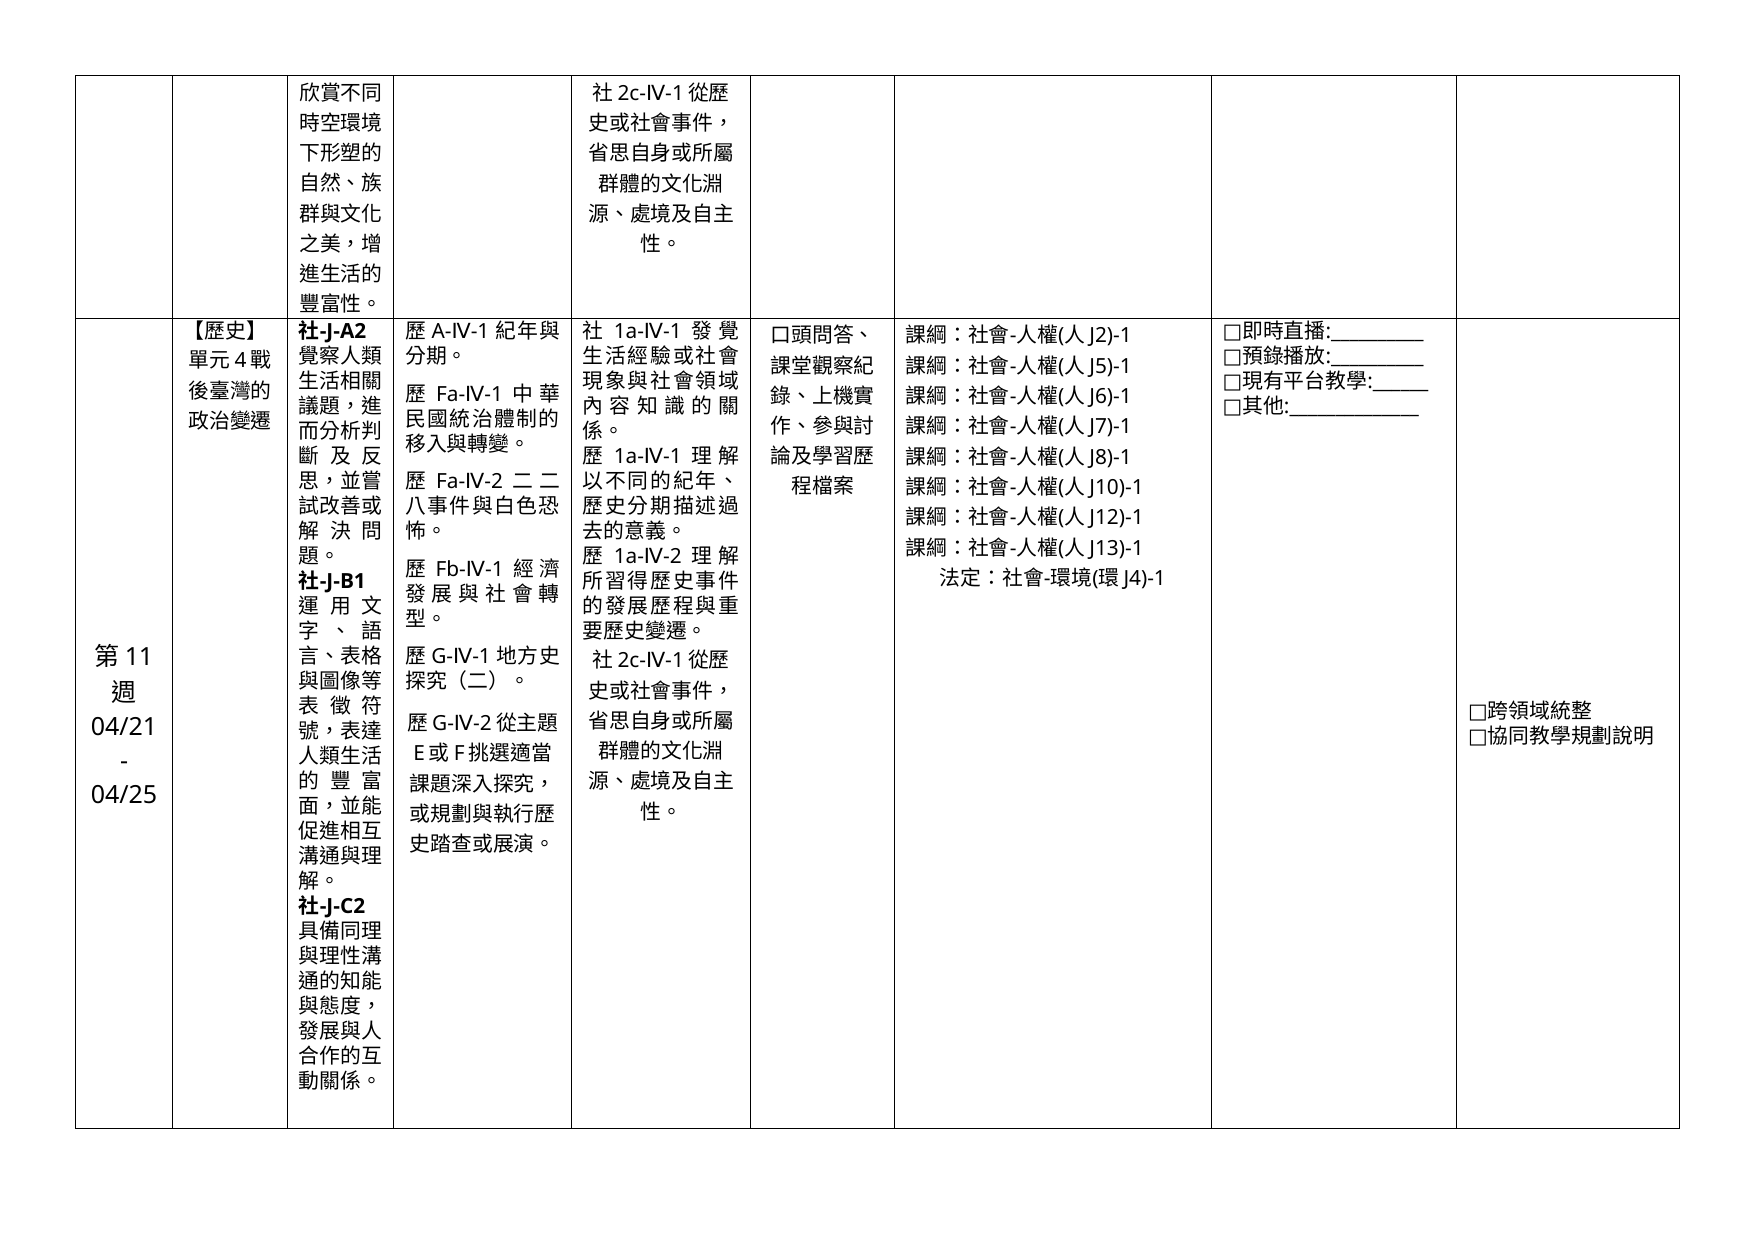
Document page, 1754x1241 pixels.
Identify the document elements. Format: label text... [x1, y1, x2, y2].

table_cell [895, 76, 1211, 318]
table_cell □即時直播:__________ □預錄播放:__________ □現有平台教學:______ □其他:______________ [1212, 319, 1456, 1128]
table_cell 欣賞不同時空環境下形塑的自然、族群與文化之美，增進生活的豐富性。 [288, 76, 393, 318]
table_cell [394, 76, 571, 318]
table_cell 歷A-Ⅳ-1紀年與分期。 歷Fa-Ⅳ-1中華民國統治體制的移入與轉變。 歷Fa-Ⅳ-2二二八事件與白色恐怖。 歷Fb-Ⅳ-1經濟發展與社會轉型。 歷G-Ⅳ-1地方史探究（二）。 歷G-Ⅳ-2從主題E或F挑選適當課題深入探究，或規劃與執行歷史踏查或展演。 [394, 319, 571, 1128]
table_cell 第11週 04/21-04/25 [76, 319, 172, 1128]
table_cell [1212, 76, 1456, 318]
table_cell 社1a-Ⅳ-1發覺生活經驗或社會現象與社會領域內容知識的關係。 歷1a-Ⅳ-1理解以不同的紀年、歷史分期描述過去的意義。 歷1a-Ⅳ-2理解所習得歷史事件的發展歷程與重要歷史變遷。 社2c-Ⅳ-1從歷史或社會事件，省思自身或所屬群體的文化淵源、處境及自主性。 [572, 319, 750, 1128]
table_cell [751, 76, 894, 318]
table_cell [76, 76, 172, 318]
table_cell 課綱：社會-人權(人J2)-1 課綱：社會-人權(人J5)-1 課綱：社會-人權(人J6)-1 課綱：社會-人權(人J7)-1 課綱：社會-人權(人J8)-1 課綱：社會-人權(人J10)-1 課綱：社會-人權(人J12)-1 課綱：社會-人權(人J13)-1 法定：社會-環境(環J4)-1 [895, 319, 1211, 1128]
table_cell 【歷史】 單元4戰後臺灣的政治變遷 [173, 319, 287, 1128]
table_cell 口頭問答、課堂觀察紀錄、上機實作、參與討論及學習歷程檔案 [751, 319, 894, 1128]
table_cell [173, 76, 287, 318]
table_cell 社-J-A2 覺察人類生活相關議題，進而分析判斷及反思，並嘗試改善或解決問題。 社-J-B1 運用文字、語言、表格與圖像等表徵符號，表達人類生活的豐富面，並能促進相互溝通與理解。 社-J-C2 具備同理與理性溝通的知能與態度，發展與人合作的互動關係。 [288, 319, 393, 1128]
table_cell [1457, 76, 1679, 318]
table_cell 社2c-Ⅳ-1從歷史或社會事件，省思自身或所屬群體的文化淵源、處境及自主性。 [572, 76, 750, 318]
table_cell □跨領域統整 □協同教學規劃說明 [1457, 319, 1679, 1128]
